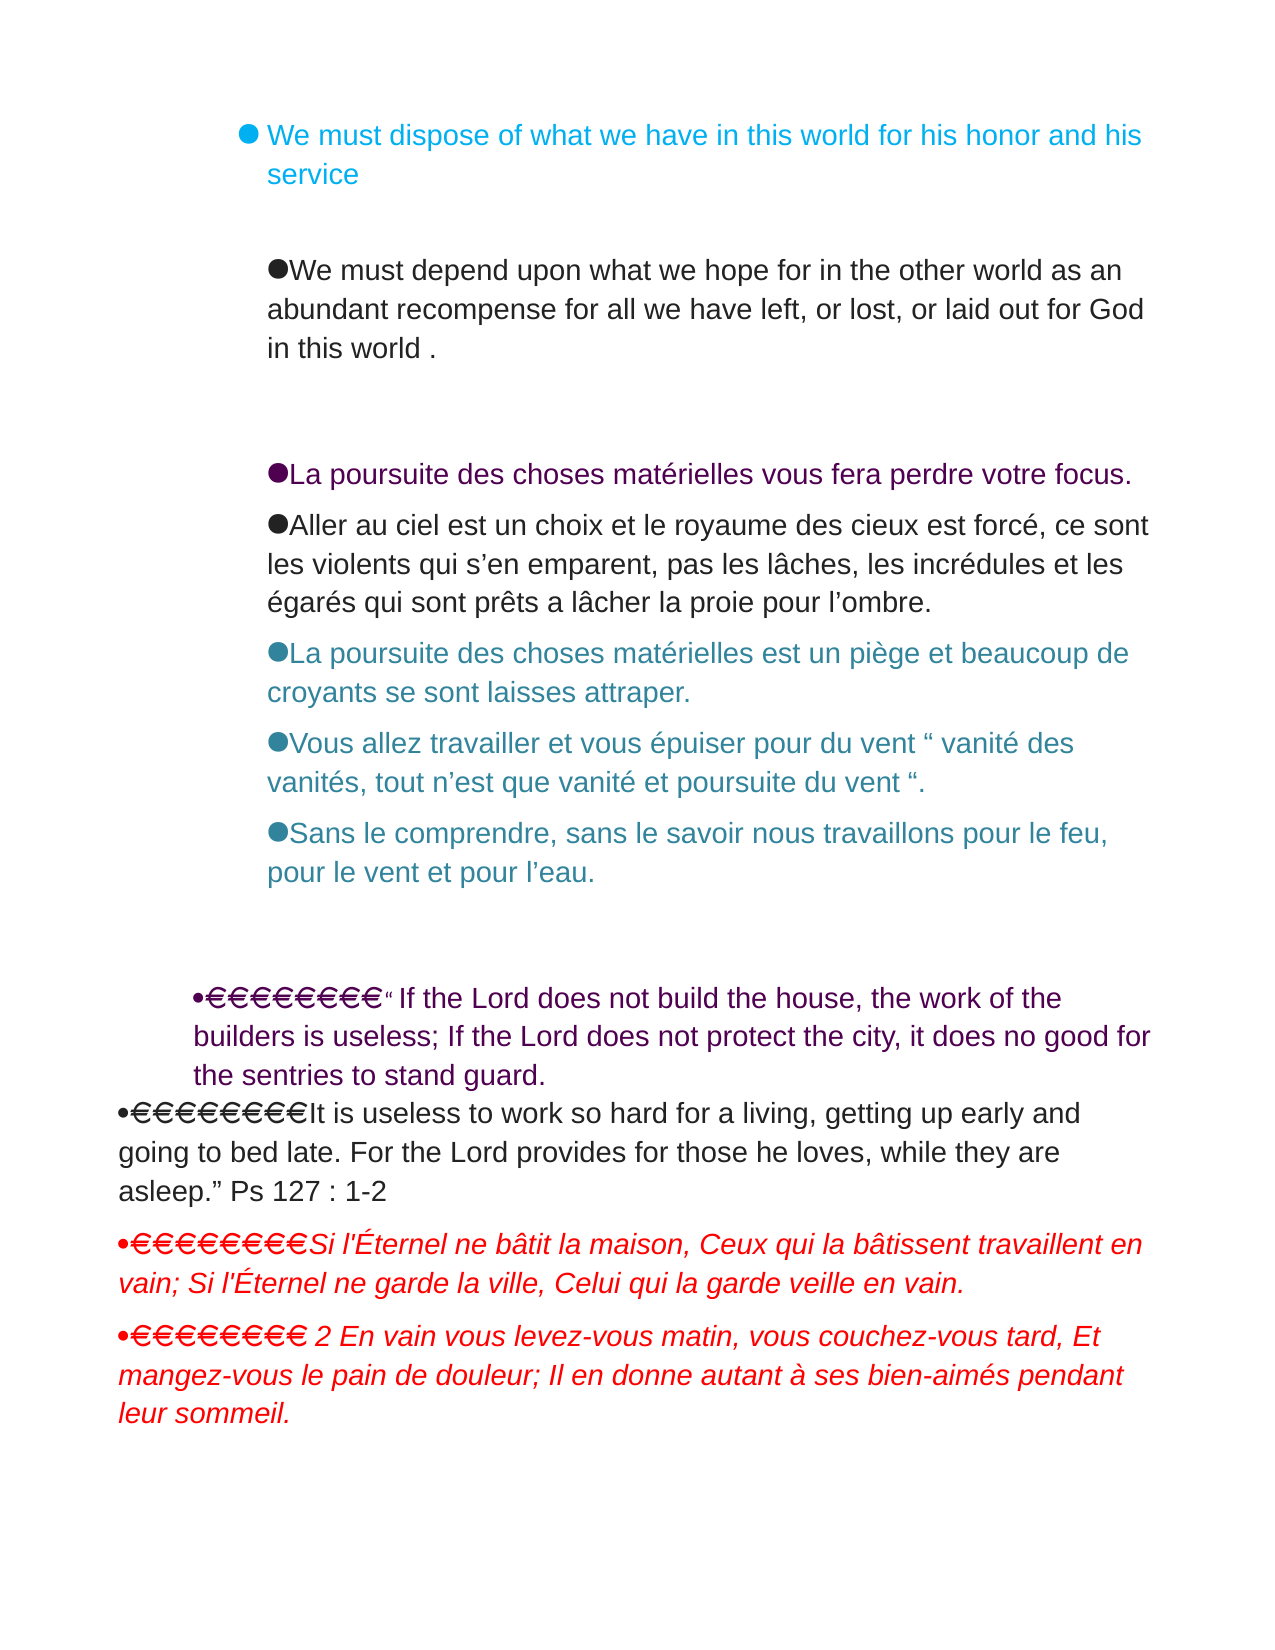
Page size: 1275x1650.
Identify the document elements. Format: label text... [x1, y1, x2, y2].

text · Si l'Éternel ne bâtit la maison, Ceux qui la bâtissent travaillent en vain; Si l'Éternel ne garde la ville, Celui qui la garde veille en vain. [118, 1227, 1157, 1299]
list We must depend upon what we hope for in the other world as an abundant recompense for all we have left, or lost, or laid out for God in this world . [193, 253, 1157, 364]
text · It is useless to work so hard for a living, getting up early and going to bed late. For the Lord provides for those he loves, while they are asleep.” Ps 127 : 1-2 [118, 1097, 1157, 1207]
list Aller au ciel est un choix et le royaume des cieux est forcé, ce sont les violents qui s’en emparent, pas les lâches, les incrédules et les égarés qui sont prêts a lâcher la proie pour l’ombre. [193, 508, 1157, 619]
list We must dispose of what we have in this world for his honor and his service [237, 118, 1157, 190]
text · “ If the Lord does not build the house, the work of the builders is useless; If the Lord does not protect the city, it does no good for the sentries to stand guard. [193, 981, 1157, 1092]
list Sans le comprendre, sans le savoir nous travaillons pour le feu, pour le vent et pour l’eau. [193, 816, 1157, 888]
list La poursuite des choses matérielles vous fera perdre votre focus. [193, 457, 1157, 491]
text · 2 En vain vous levez-vous matin, vous couchez-vous tard, Et mangez-vous le pain de douleur; Il en donne autant à ses bien-aimés pendant leur sommeil. [118, 1319, 1157, 1430]
list Vous allez travailler et vous épuiser pour du vent “ vanité des vanités, tout n’est que vanité et poursuite du vent “. [193, 726, 1157, 798]
list La poursuite des choses matérielles est un piège et beaucoup de croyants se sont laisses attraper. [193, 636, 1157, 709]
